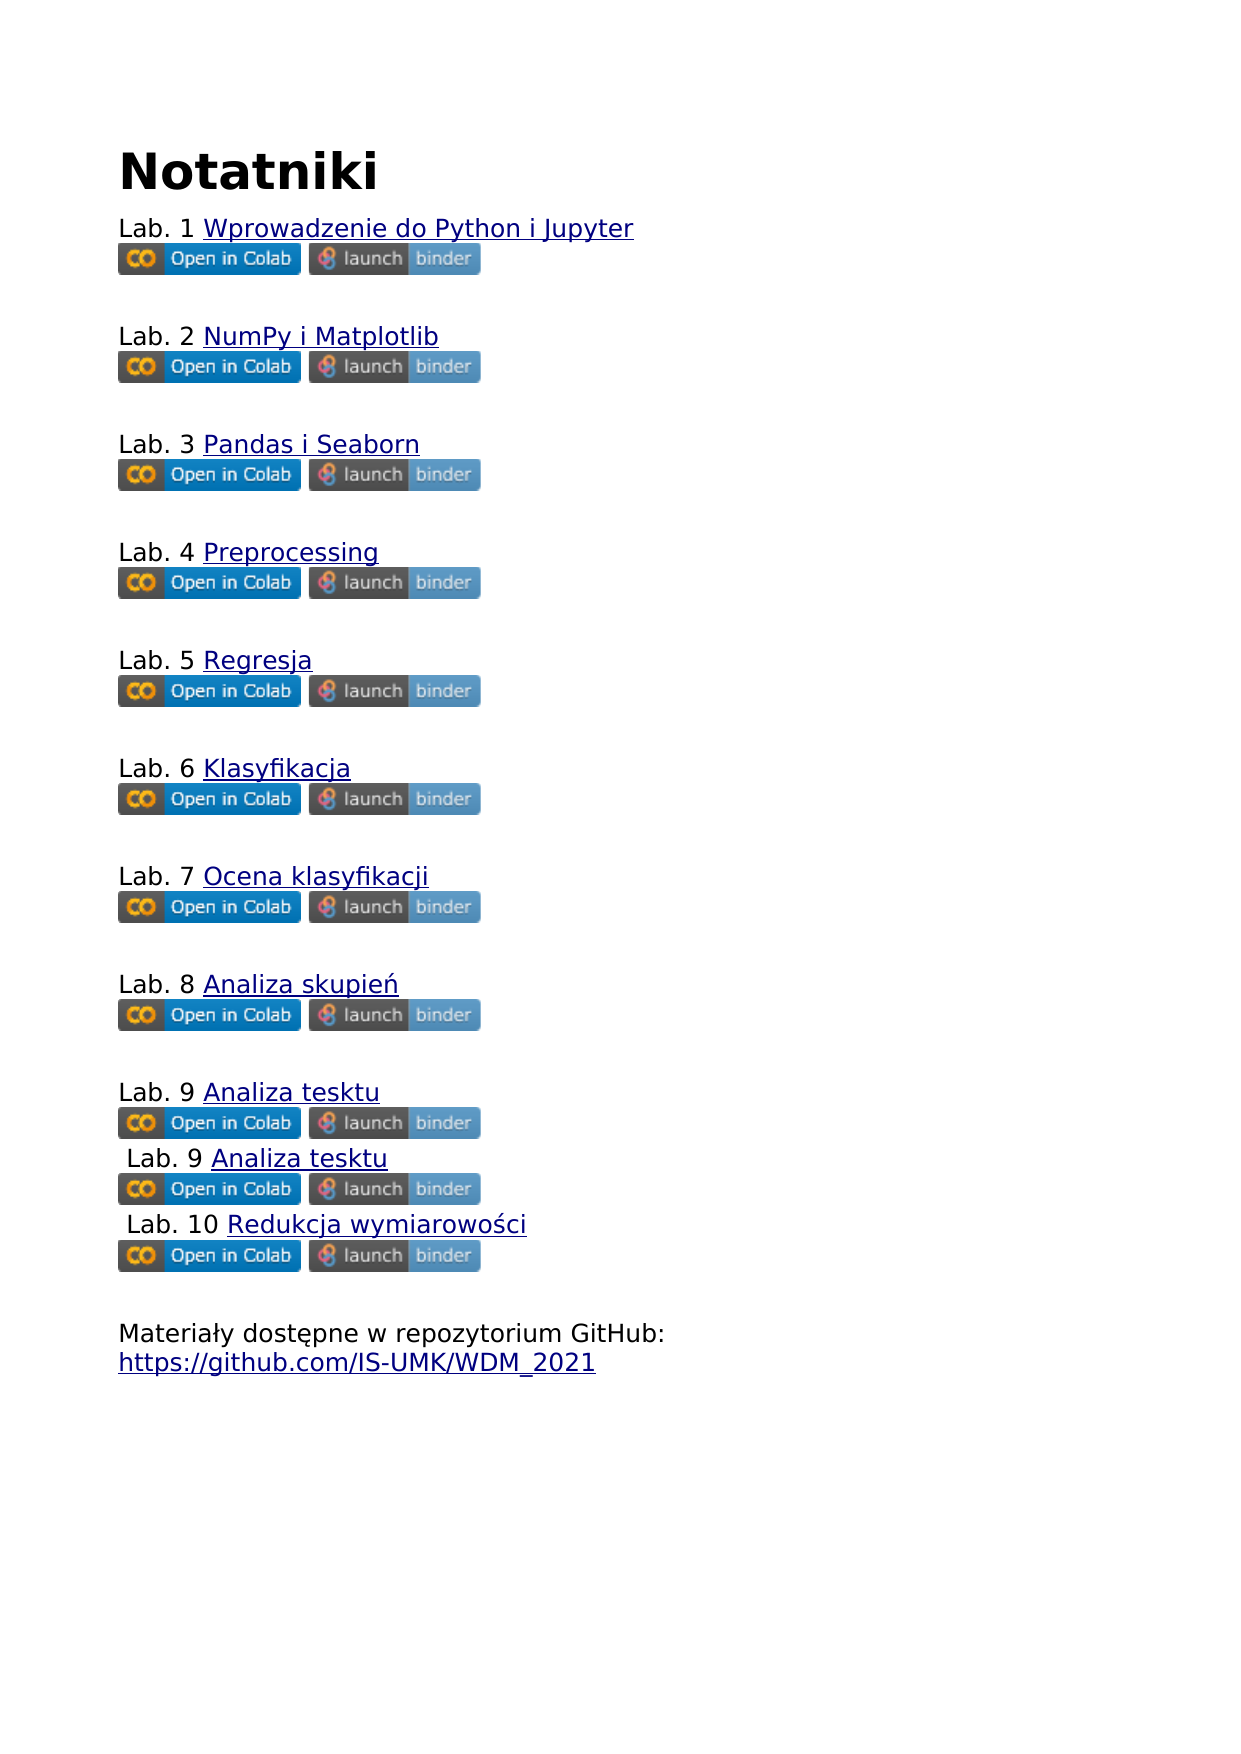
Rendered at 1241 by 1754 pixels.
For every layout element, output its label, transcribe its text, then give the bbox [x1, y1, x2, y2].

text Lab. 4 Preprocessing [118, 538, 1122, 633]
picture [308, 783, 481, 815]
picture [308, 567, 481, 599]
text Lab. 5 Regresja [118, 646, 1122, 741]
picture [118, 999, 301, 1031]
picture [118, 1240, 301, 1272]
picture [308, 1240, 481, 1272]
picture [308, 891, 481, 923]
picture [118, 675, 301, 707]
picture [118, 567, 301, 599]
text Lab. 2 NumPy i Matplotlib [118, 322, 1122, 417]
picture [308, 675, 481, 707]
picture [308, 1173, 481, 1205]
text Materiały dostępne w repozytorium GitHub: https://github.com/IS-UMK/WDM_2021 [118, 1319, 1122, 1377]
picture [308, 999, 481, 1031]
text Lab. 6 Klasyfikacja [118, 754, 1122, 849]
picture [308, 351, 481, 383]
text Lab. 3 Pandas i Seaborn [118, 430, 1122, 525]
text Lab. 7 Ocena klasyfikacji [118, 862, 1122, 957]
text Lab. 8 Analiza skupień [118, 970, 1122, 1066]
picture [118, 1107, 301, 1139]
picture [308, 243, 481, 275]
picture [118, 351, 301, 383]
text Lab. 1 Wprowadzenie do Python i Jupyter [118, 214, 1122, 309]
subtitle Notatniki [118, 143, 1122, 201]
picture [118, 459, 301, 491]
picture [308, 1107, 481, 1139]
picture [118, 891, 301, 923]
text Lab. 9 Analiza tesktu Lab. 9 Analiza tesktu Lab. 10 Redukcja wymiarowości [118, 1078, 1122, 1306]
picture [118, 783, 301, 815]
picture [118, 1173, 301, 1205]
picture [118, 243, 301, 275]
picture [308, 459, 481, 491]
